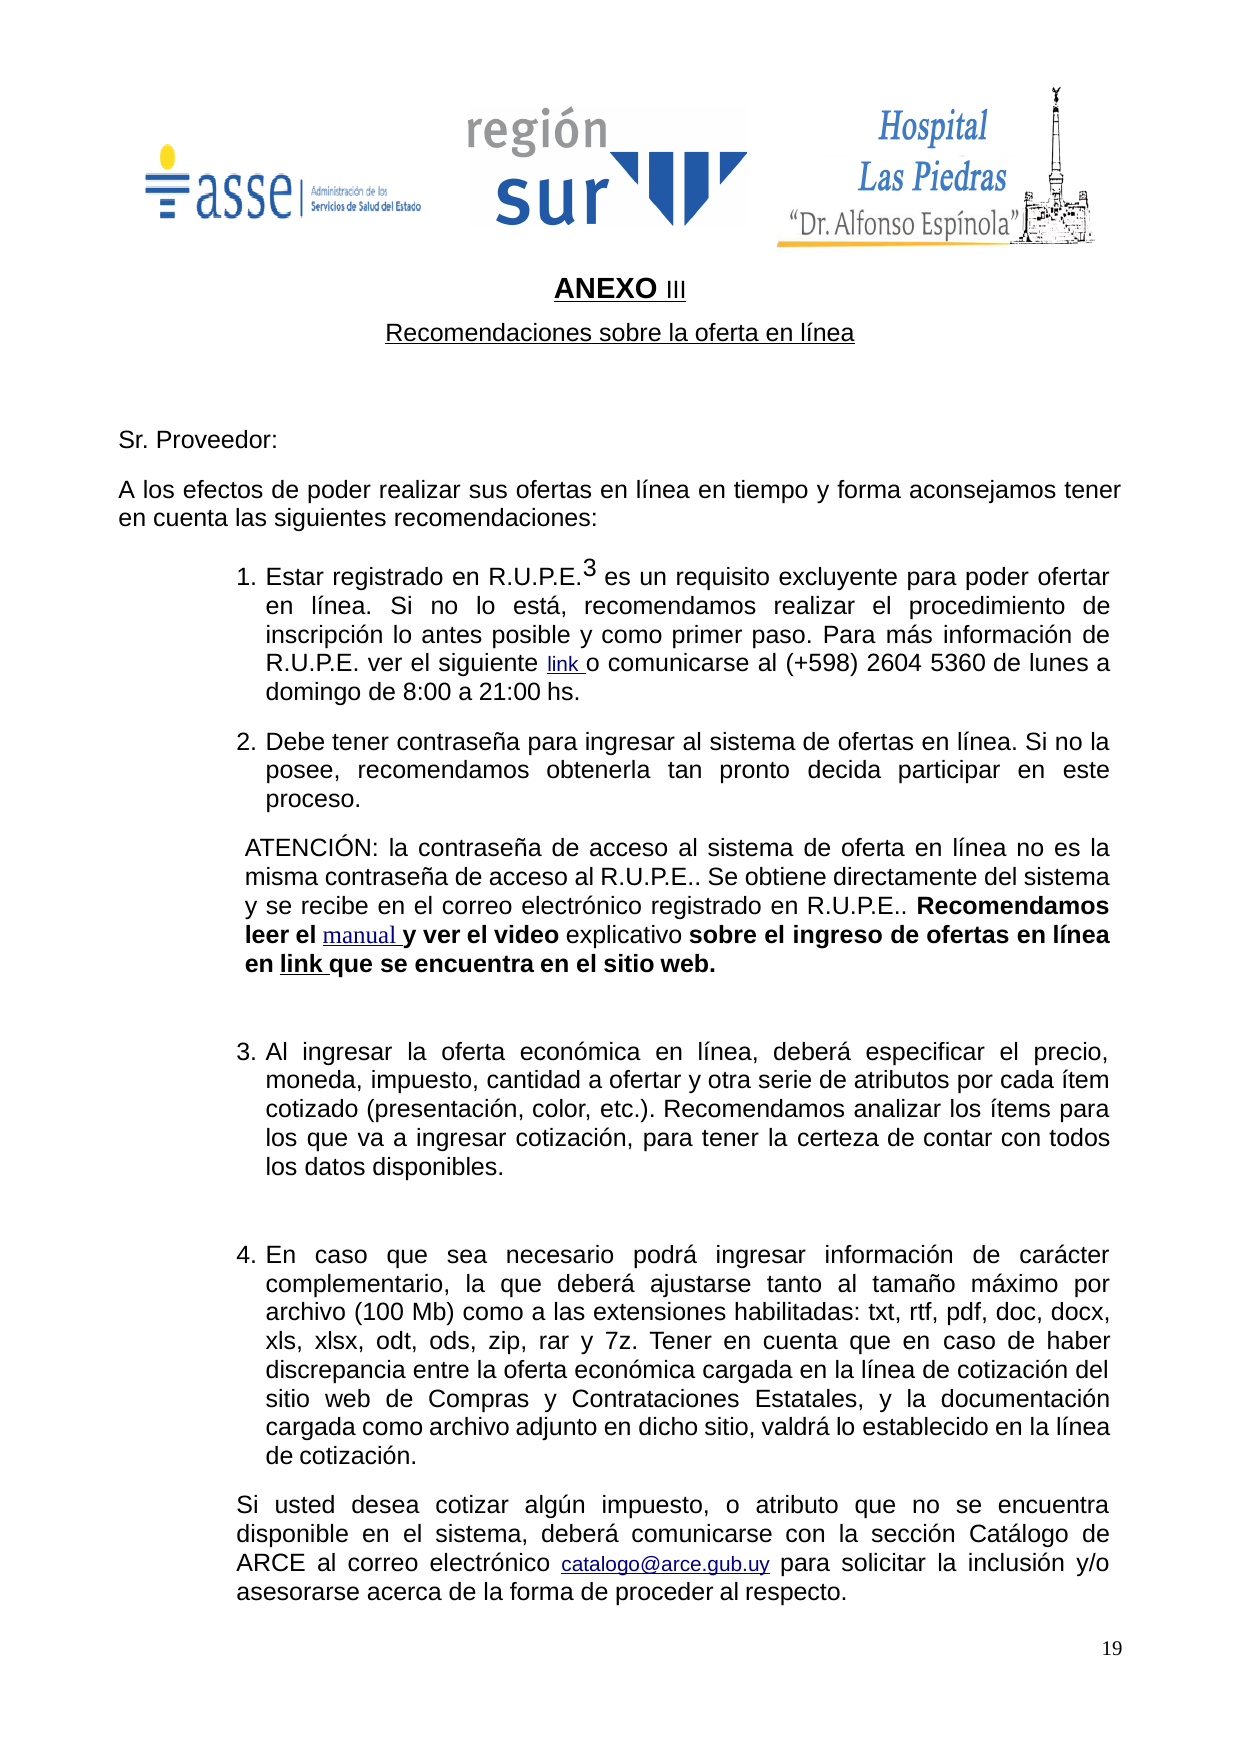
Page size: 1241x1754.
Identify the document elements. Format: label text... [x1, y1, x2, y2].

text A los efectos de poder realizar sus ofertas en línea en tiempo y forma aconsejamos tener en cuenta las siguientes recomendaciones: [118, 474, 1122, 532]
picture [133, 83, 435, 257]
list Al ingresar la oferta económica en línea, deberá especificar el precio, moneda, impuesto, cantidad a ofertar y otra serie de atributos por cada ítem cotizado (presentación, color, etc.). Recomendamos analizar los ítems para los que va a ingresar cotización, para tener la certeza de contar con todos los datos disponibles. [236, 1037, 1110, 1180]
subtitle Recomendaciones sobre la oferta en línea [118, 318, 1122, 346]
list Estar registrado en R.U.P.E.3 es un requisito excluyente para poder ofertar en línea. Si no lo está, recomendamos realizar el procedimiento de inscripción lo antes posible y como primer paso. Para más información de R.U.P.E. ver el siguiente link o comunicarse al (+598) 2604 5360 de lunes a domingo de 8:00 a 21:00 hs. [236, 553, 1110, 706]
text Si usted desea cotizar algún impuesto, o atributo que no se encuentra disponible en el sistema, deberá comunicarse con la sección Catálogo de ARCE al correo electrónico catalogo@arce.gub.uy para solicitar la inclusión y/o asesorarse acerca de la forma de proceder al respecto. [236, 1490, 1110, 1605]
picture [776, 82, 1096, 259]
list En caso que sea necesario podrá ingresar información de carácter complementario, la que deberá ajustarse tanto al tamaño máximo por archivo (100 Mb) como a las extensiones habilitadas: txt, rtf, pdf, doc, docx, xls, xlsx, odt, ods, zip, rar y 7z. Tener en cuenta que en caso de haber discrepancia entre la oferta económica cargada en la línea de cotización del sitio web de Compras y Contrataciones Estatales, y la documentación cargada como archivo adjunto en dicho sitio, valdrá lo establecido en la línea de cotización. [236, 1240, 1111, 1470]
text Sr. Proveedor: [118, 425, 1122, 454]
list Debe tener contraseña para ingresar al sistema de ofertas en línea. Si no la posee, recomendamos obtenerla tan pronto decida participar en este proceso. [236, 727, 1110, 813]
picture [467, 106, 748, 226]
text ANEXO III [118, 272, 1122, 305]
text ATENCIÓN: la contraseña de acceso al sistema de oferta en línea no es la misma contraseña de acceso al R.U.P.E.. Se obtiene directamente del sistema y se recibe en el correo electrónico registrado en R.U.P.E.. Recomendamos leer el manual y ver el video explicativo sobre el ingreso de ofertas en línea en link que se encuentra en el sitio web. [244, 833, 1110, 977]
